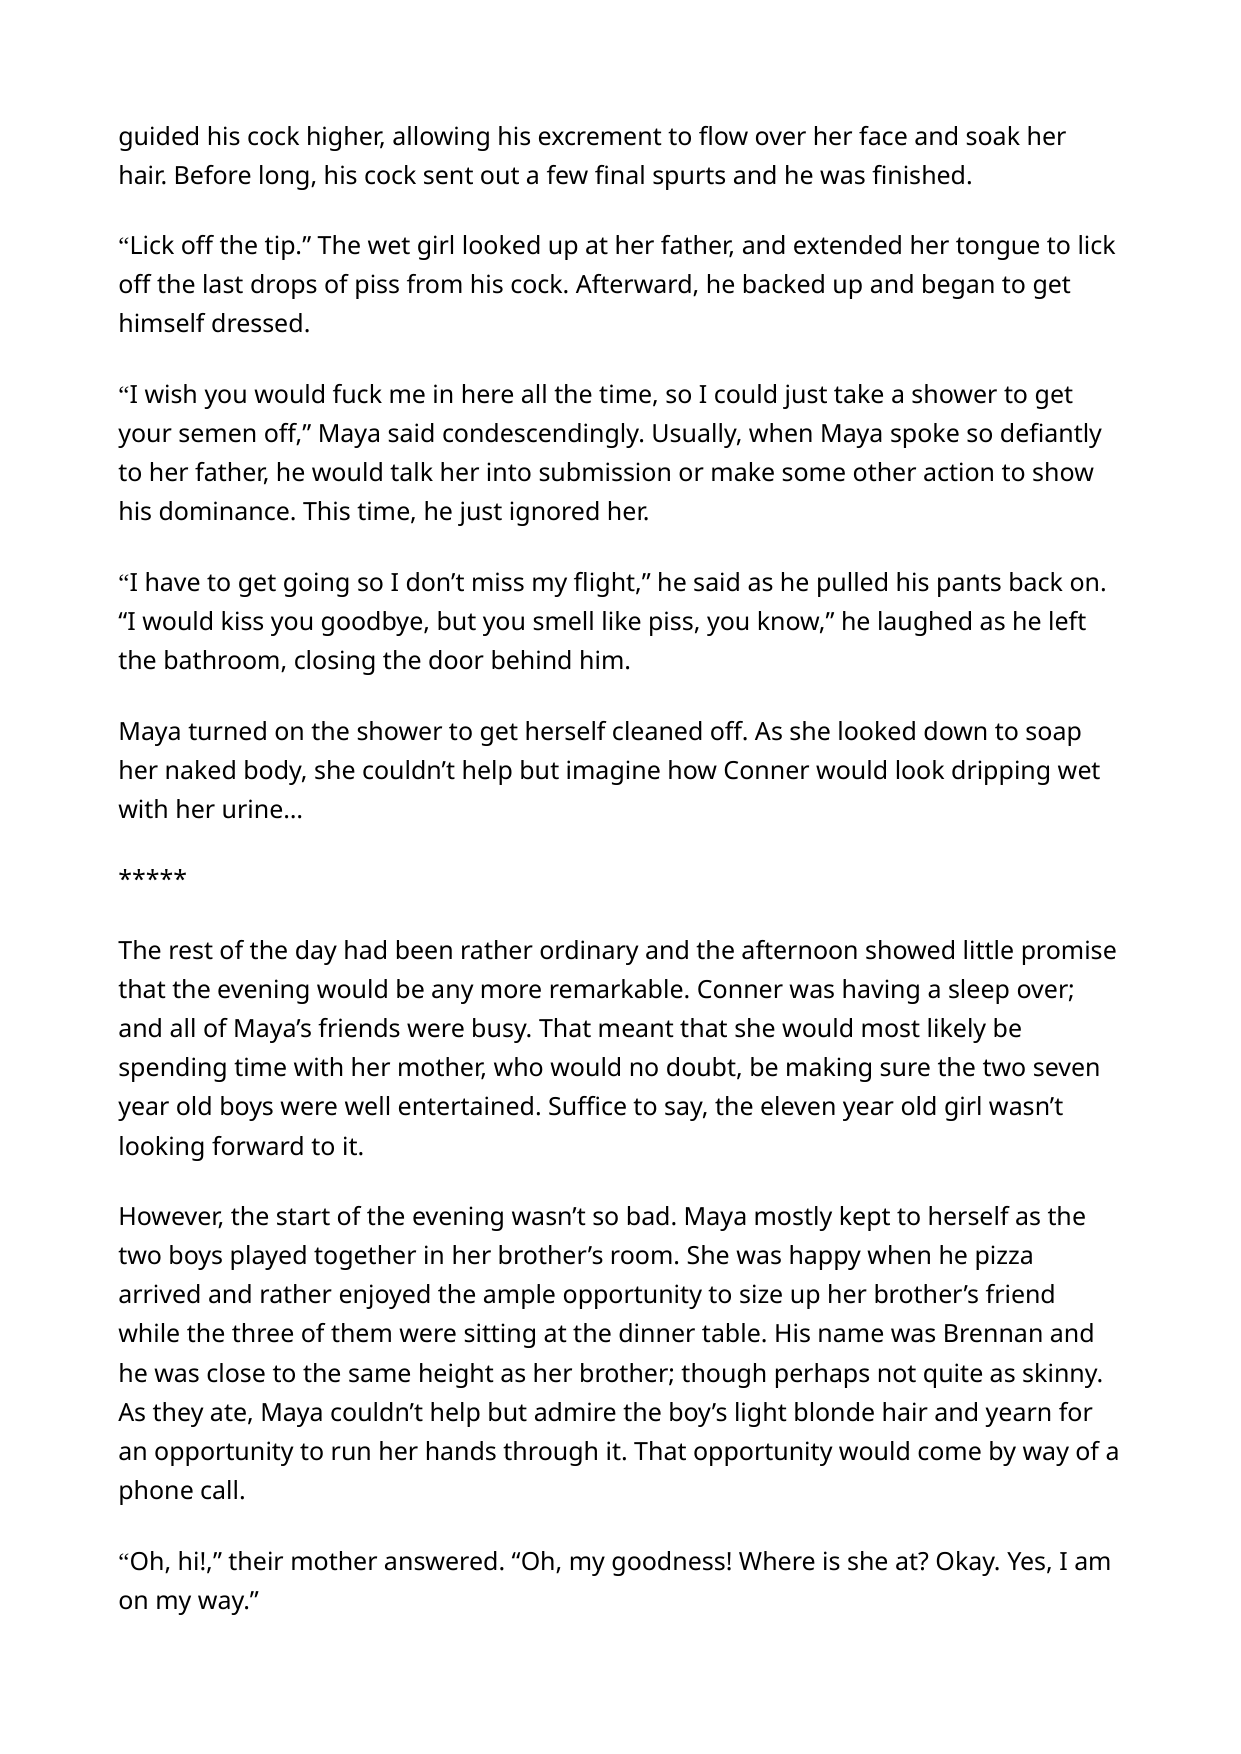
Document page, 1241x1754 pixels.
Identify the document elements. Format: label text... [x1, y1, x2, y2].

text “Lick off the tip.” The wet girl looked up at her father, and extended her tongue to lick off the last drops of piss from his cock. Afterward, he backed up and began to get himself dressed. [118, 228, 1122, 340]
text guided his cock higher, allowing his excrement to flow over her face and soak her hair. Before long, his cock sent out a few final spurts and he was finished. [118, 118, 1122, 191]
text The rest of the day had been rather ordinary and the afternoon showed little promise that the evening would be any more remarkable. Conner was having a sleep over; and all of Maya’s friends were busy. That meant that she would most likely be spending time with her mother, who would no doubt, be making sure the two seven year old boys were well entertained. Suffice to say, the eleven year old girl wasn’t looking forward to it. [118, 932, 1122, 1162]
text However, the start of the evening wasn’t so bad. Maya mostly kept to herself as the two boys played together in her brother’s room. She was happy when he pizza arrived and rather enjoyed the ample opportunity to size up her brother’s friend while the three of them were sitting at the dinner table. His name was Brennan and he was close to the same height as her brother; though perhaps not quite as skinny. As they ate, Maya couldn’t help but admire the boy’s light blonde hair and yearn for an opportunity to run her hands through it. That opportunity would come by way of a phone call. [118, 1198, 1122, 1507]
text ***** [118, 862, 1122, 896]
text “I wish you would fuck me in here all the time, so I could just take a shower to get your semen off,” Maya said condescendingly. Usually, when Maya spoke so defiantly to her father, he would talk her into submission or make some other action to show his dominance. This time, he just ignored her. [118, 376, 1122, 528]
text “Oh, hi!,” their mother answered. “Oh, my goodness! Where is she at? Okay. Yes, I am on my way.” [118, 1543, 1122, 1616]
text Maya turned on the shower to get herself cleaned off. As she looked down to soap her naked body, she couldn’t help but imagine how Conner would look dripping wet with her urine… [118, 713, 1122, 826]
text “I have to get going so I don’t miss my flight,” he said as he pulled his pants back on. “I would kiss you goodbye, but you smell like piss, you know,” he laughed as he left the bathroom, closing the door behind him. [118, 564, 1122, 677]
